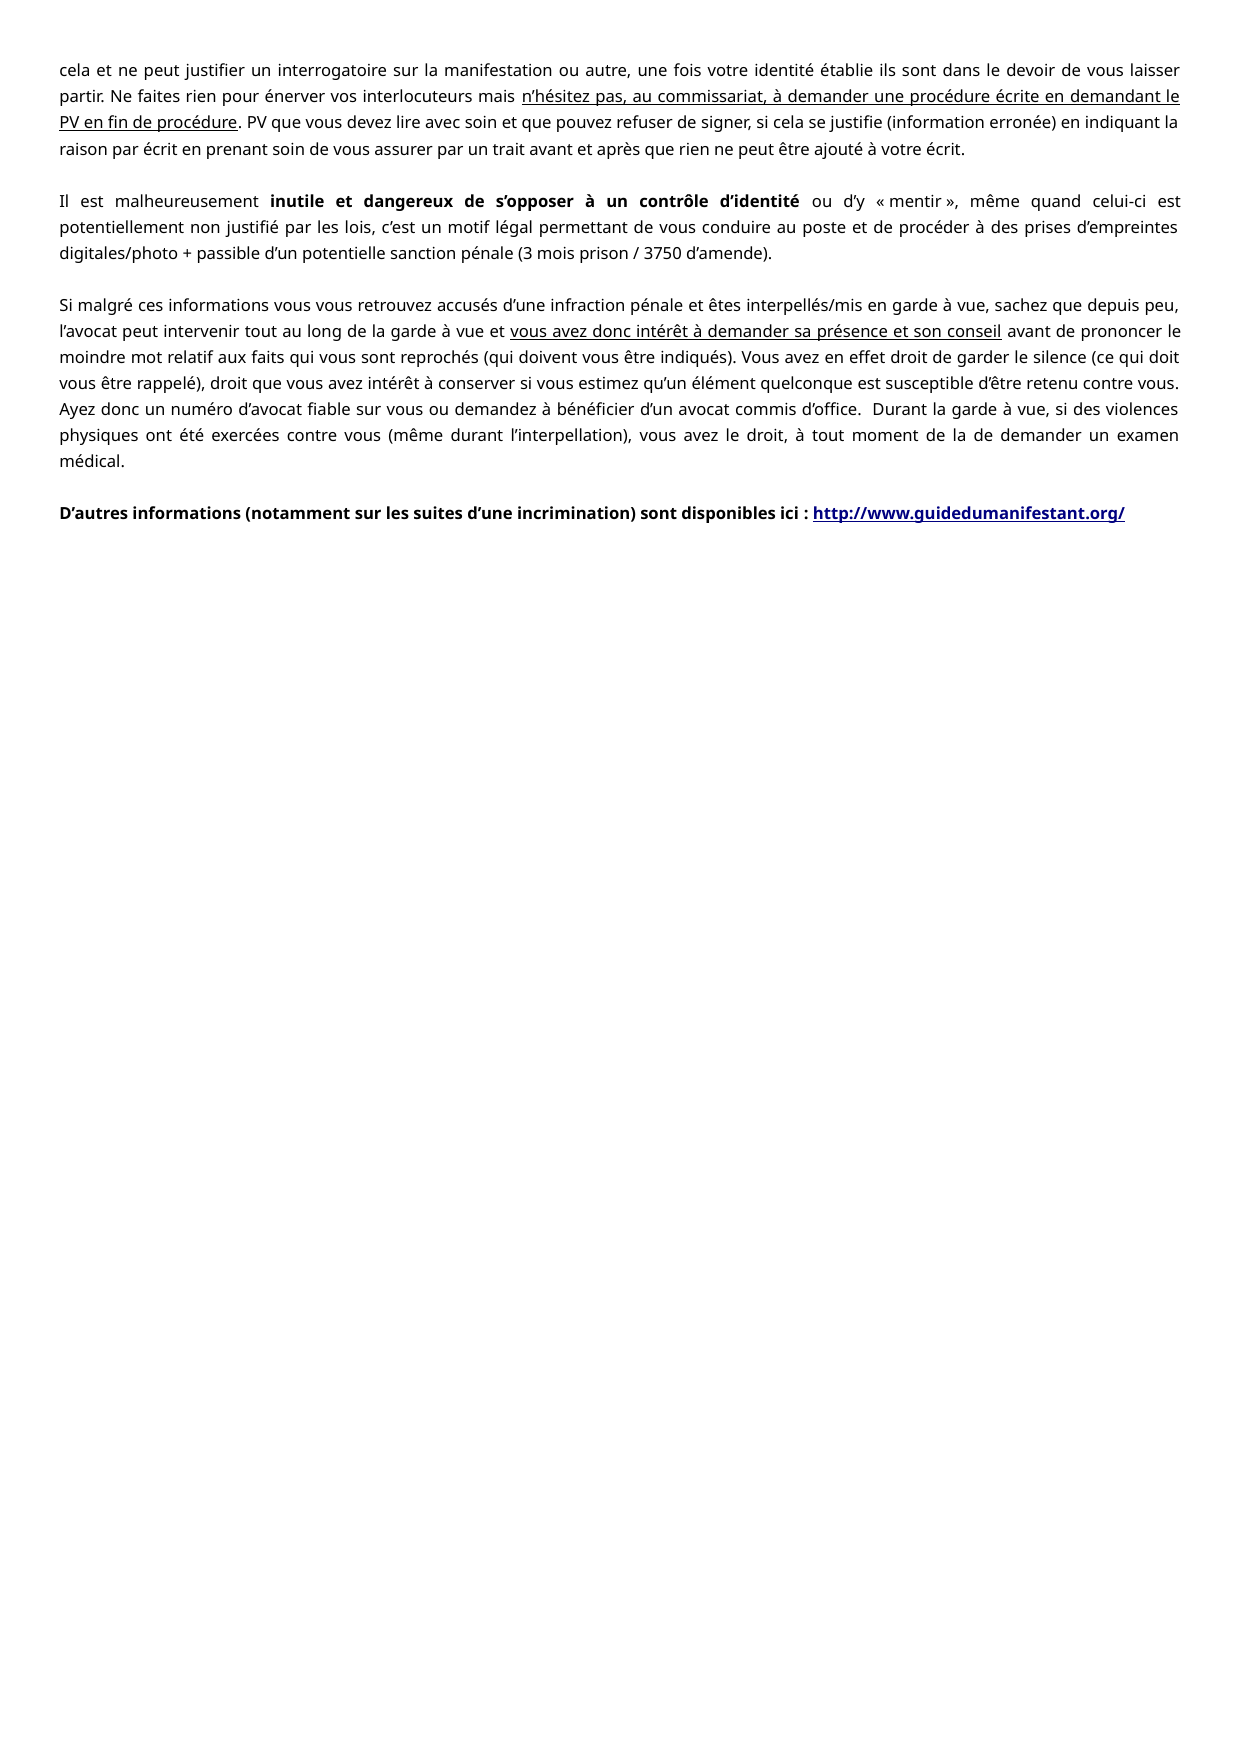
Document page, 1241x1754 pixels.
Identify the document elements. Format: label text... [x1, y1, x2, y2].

text Si malgré ces informations vous vous retrouvez accusés d’une infraction pénale et êtes interpellés/mis en garde à vue, sachez que depuis peu, l’avocat peut intervenir tout au long de la garde à vue et vous avez donc intérêt à demander sa présence et son conseil avant de prononcer le moindre mot relatif aux faits qui vous sont reprochés (qui doivent vous être indiqués). Vous avez en effet droit de garder le silence (ce qui doit vous être rappelé), droit que vous avez intérêt à conserver si vous estimez qu’un élément quelconque est susceptible d’être retenu contre vous. Ayez donc un numéro d’avocat fiable sur vous ou demandez à bénéficier d’un avocat commis d’office. Durant la garde à vue, si des violences physiques ont été exercées contre vous (même durant l’interpellation), vous avez le droit, à tout moment de la de demander un examen médical. [59, 293, 1181, 472]
text Il est malheureusement inutile et dangereux de s’opposer à un contrôle d’identité ou d’y « mentir », même quand celui-ci est potentiellement non justifié par les lois, c’est un motif légal permettant de vous conduire au poste et de procéder à des prises d’empreintes digitales/photo + passible d’un potentielle sanction pénale (3 mois prison / 3750 d’amende). [59, 189, 1181, 264]
text D’autres informations (notamment sur les suites d’une incrimination) sont disponibles ici : http://www.guidedumanifestant.org/ [59, 502, 1181, 524]
text cela et ne peut justifier un interrogatoire sur la manifestation ou autre, une fois votre identité établie ils sont dans le devoir de vous laisser partir. Ne faites rien pour énerver vos interlocuteurs mais n’hésitez pas, au commissariat, à demander une procédure écrite en demandant le PV en fin de procédure. PV que vous devez lire avec soin et que pouvez refuser de signer, si cela se justifie (information erronée) en indiquant la raison par écrit en prenant soin de vous assurer par un trait avant et après que rien ne peut être ajouté à votre écrit. [59, 59, 1181, 160]
